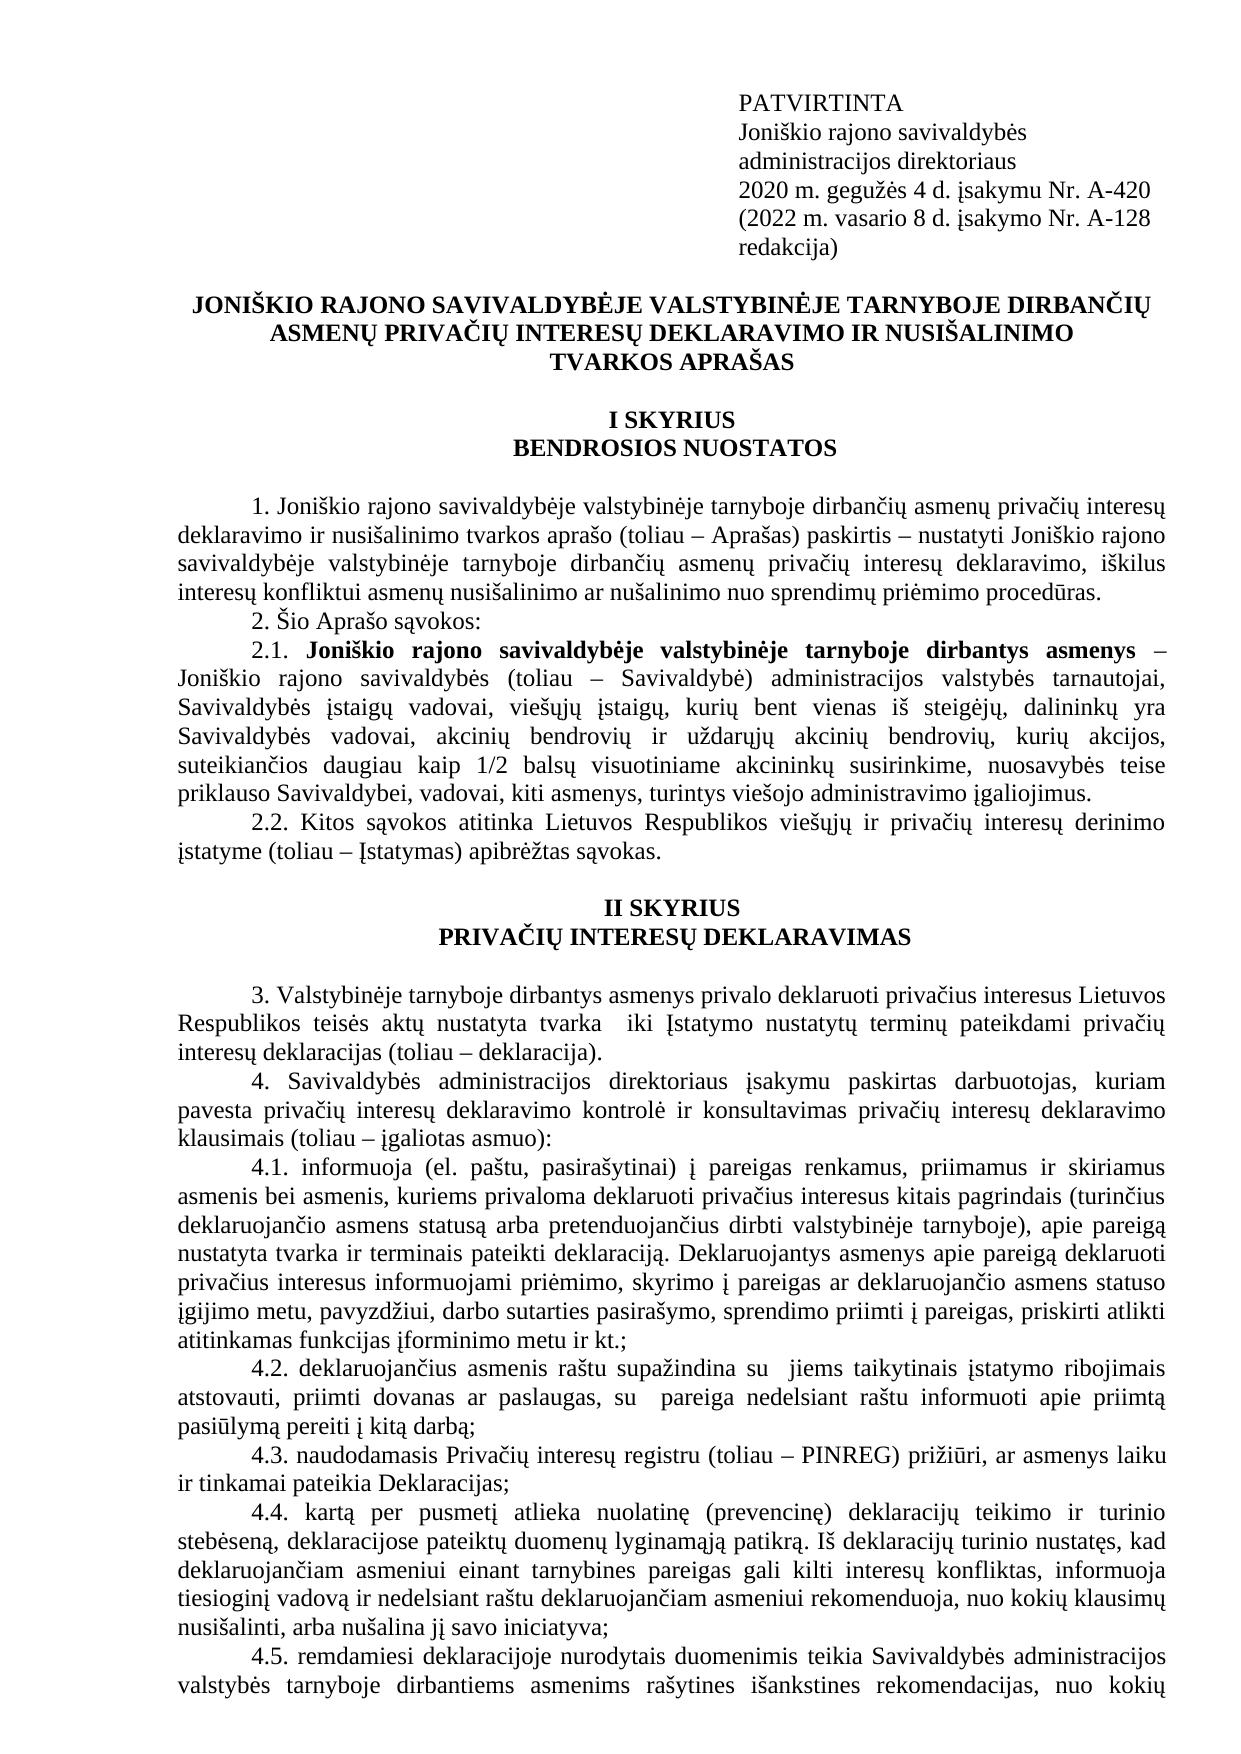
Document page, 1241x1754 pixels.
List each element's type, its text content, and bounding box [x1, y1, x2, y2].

text 4.5. remdamiesi deklaracijoje nurodytais duomenimis teikia Savivaldybės administracijos valstybės tarnyboje dirbantiems asmenims rašytines išankstines rekomendacijas, nuo kokių [177, 1641, 1167, 1698]
text 2. Šio Aprašo sąvokos: [177, 606, 1167, 635]
text 4.4. kartą per pusmetį atlieka nuolatinę (prevencinę) deklaracijų teikimo ir turinio stebėseną, deklaracijose pateiktų duomenų lyginamąją patikrą. Iš deklaracijų turinio nustatęs, kad deklaruojančiam asmeniui einant tarnybines pareigas gali kilti interesų konfliktas, informuoja tiesioginį vadovą ir nedelsiant raštu deklaruojančiam asmeniui rekomenduoja, nuo kokių klausimų nusišalinti, arba nušalina jį savo iniciatyva; [177, 1497, 1167, 1641]
text 4.2. deklaruojančius asmenis raštu supažindina su jiems taikytinais įstatymo ribojimais atstovauti, priimti dovanas ar paslaugas, su pareiga nedelsiant raštu informuoti apie priimtą pasiūlymą pereiti į kitą darbą; [177, 1353, 1167, 1440]
text PRIVAČIŲ INTERESŲ DEKLARAVIMAS [177, 922, 1167, 951]
text JONIŠKIO RAJONO SAVIVALDYBĖJE VALSTYBINĖJE TARNYBOJE DIRBANČIŲ [177, 290, 1167, 318]
text 4.3. naudodamasis Privačių interesų registru (toliau – PINREG) prižiūri, ar asmenys laiku ir tinkamai pateikia Deklaracijas; [177, 1440, 1167, 1497]
text (2022 m. vasario 8 d. įsakymo Nr. A-128 redakcija) [738, 203, 1167, 261]
text 2020 m. gegužės 4 d. įsakymu Nr. A-420 [738, 175, 1167, 203]
text 3. Valstybinėje tarnyboje dirbantys asmenys privalo deklaruoti privačius interesus Lietuvos Respublikos teisės aktų nustatyta tvarka iki Įstatymo nustatytų terminų pateikdami privačių interesų deklaracijas (toliau – deklaracija). [177, 980, 1167, 1066]
text TVARKOS APRAŠAS [177, 347, 1167, 376]
text BENDROSIOS NUOSTATOS [177, 433, 1167, 462]
text 2.1. Joniškio rajono savivaldybėje valstybinėje tarnyboje dirbantys asmenys – Joniškio rajono savivaldybės (toliau – Savivaldybė) administracijos valstybės tarnautojai, Savivaldybės įstaigų vadovai, viešųjų įstaigų, kurių bent vienas iš steigėjų, dalininkų yra Savivaldybės vadovai, akcinių bendrovių ir uždarųjų akcinių bendrovių, kurių akcijos, suteikiančios daugiau kaip 1/2 balsų visuotiniame akcininkų susirinkime, nuosavybės teise priklauso Savivaldybei, vadovai, kiti asmenys, turintys viešojo administravimo įgaliojimus. [177, 635, 1167, 807]
text 4.1. informuoja (el. paštu, pasirašytinai) į pareigas renkamus, priimamus ir skiriamus asmenis bei asmenis, kuriems privaloma deklaruoti privačius interesus kitais pagrindais (turinčius deklaruojančio asmens statusą arba pretenduojančius dirbti valstybinėje tarnyboje), apie pareigą nustatyta tvarka ir terminais pateikti deklaraciją. Deklaruojantys asmenys apie pareigą deklaruoti privačius interesus informuojami priėmimo, skyrimo į pareigas ar deklaruojančio asmens statuso įgijimo metu, pavyzdžiui, darbo sutarties pasirašymo, sprendimo priimti į pareigas, priskirti atlikti atitinkamas funkcijas įforminimo metu ir kt.; [177, 1152, 1167, 1353]
text II SKYRIUS [177, 893, 1167, 922]
text PATVIRTINTA [738, 88, 1167, 117]
text 1. Joniškio rajono savivaldybėje valstybinėje tarnyboje dirbančių asmenų privačių interesų deklaravimo ir nusišalinimo tvarkos aprašo (toliau – Aprašas) paskirtis – nustatyti Joniškio rajono savivaldybėje valstybinėje tarnyboje dirbančių asmenų privačių interesų deklaravimo, iškilus interesų konfliktui asmenų nusišalinimo ar nušalinimo nuo sprendimų priėmimo procedūras. [177, 491, 1167, 606]
text administracijos direktoriaus [738, 146, 1167, 175]
text ASMENŲ PRIVAČIŲ INTERESŲ DEKLARAVIMO IR NUSIŠALINIMO [177, 318, 1167, 347]
text Joniškio rajono savivaldybės [738, 117, 1167, 146]
text I SKYRIUS [177, 405, 1167, 433]
text 4. Savivaldybės administracijos direktoriaus įsakymu paskirtas darbuotojas, kuriam pavesta privačių interesų deklaravimo kontrolė ir konsultavimas privačių interesų deklaravimo klausimais (toliau – įgaliotas asmuo): [177, 1066, 1167, 1152]
text 2.2. Kitos sąvokos atitinka Lietuvos Respublikos viešųjų ir privačių interesų derinimo įstatyme (toliau – Įstatymas) apibrėžtas sąvokas. [177, 807, 1167, 865]
